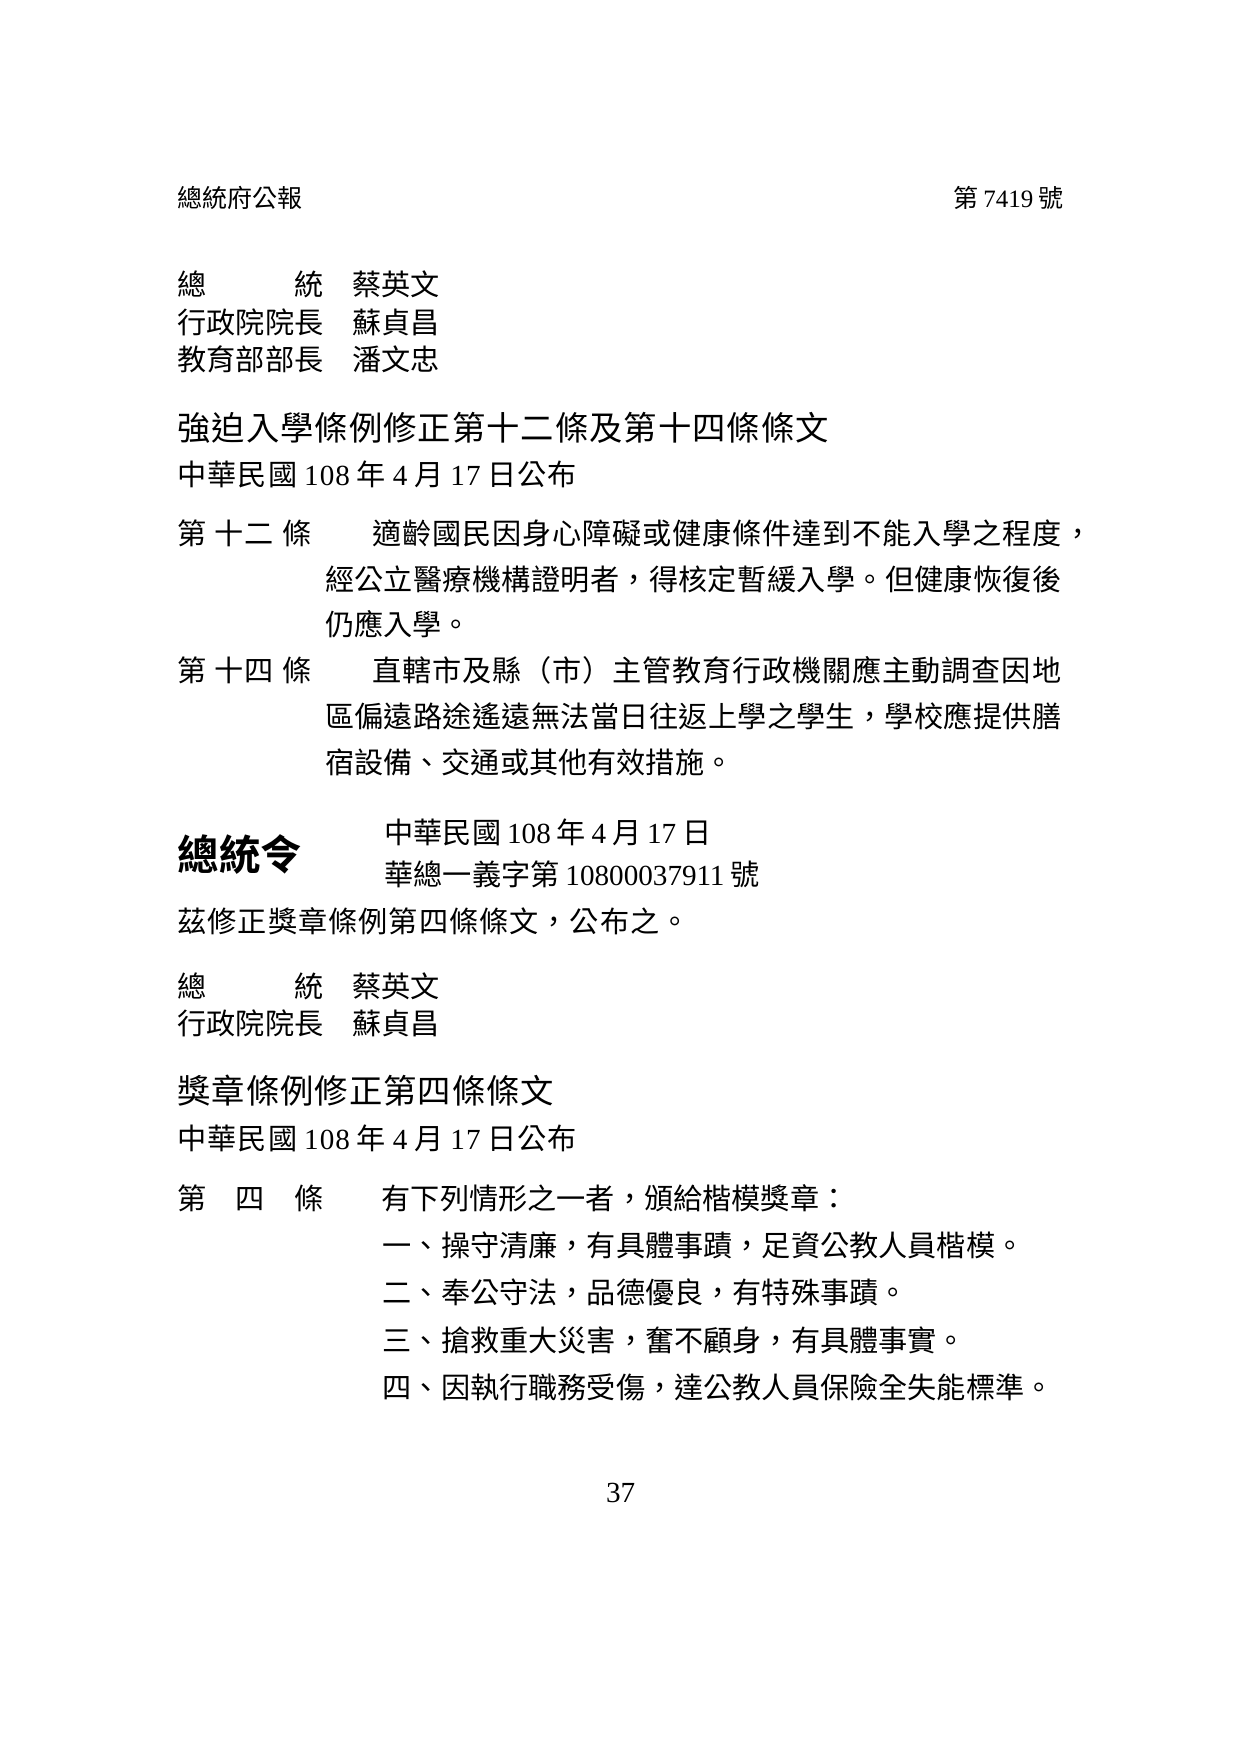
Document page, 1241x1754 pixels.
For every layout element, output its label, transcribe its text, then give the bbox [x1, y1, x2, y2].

text 總 統 蔡英文 行政院院長 蘇貞昌 [177, 967, 1063, 1042]
text 第 四 條 有下列情形之一者，頒給楷模獎章： [177, 1171, 1063, 1218]
text 獎章條例修正第四條條文 [177, 1067, 1063, 1113]
table_header 中華民國108年4月17日 華總一義字第10800037911號 [381, 808, 877, 896]
text 三、 搶救重大災害，奮不顧身，有具體事實。 [382, 1313, 1063, 1361]
text 茲修正獎章條例第四條條文，公布之。 [177, 896, 1063, 942]
text 第 十二 條 適齡國民因身心障礙或健康條件達到不能入學之程度，經公立醫療機構證明者，得核定暫緩入學。但健康恢復後仍應入學。 [177, 507, 1063, 645]
text 四、 因執行職務受傷，達公教人員保險全失能標準。 [382, 1361, 1063, 1408]
text 一、 操守清廉，有具體事蹟，足資公教人員楷模。 [382, 1218, 1063, 1266]
text 中華民國108年4月17日公布 [177, 449, 1063, 495]
text 二、 奉公守法，品德優良，有特殊事蹟。 [382, 1266, 1063, 1313]
text 中華民國108年4月17日公布 [177, 1113, 1063, 1159]
text 強迫入學條例修正第十二條及第十四條條文 [177, 403, 1063, 449]
table_header 總統令 [174, 808, 381, 896]
text 總 統 蔡英文 行政院院長 蘇貞昌 教育部部長 潘文忠 [177, 266, 1063, 378]
text 第 十四 條 直轄市及縣（市）主管教育行政機關應主動調查因地區偏遠路途遙遠無法當日往返上學之學生，學校應提供膳宿設備、交通或其他有效措施。 [177, 645, 1063, 782]
